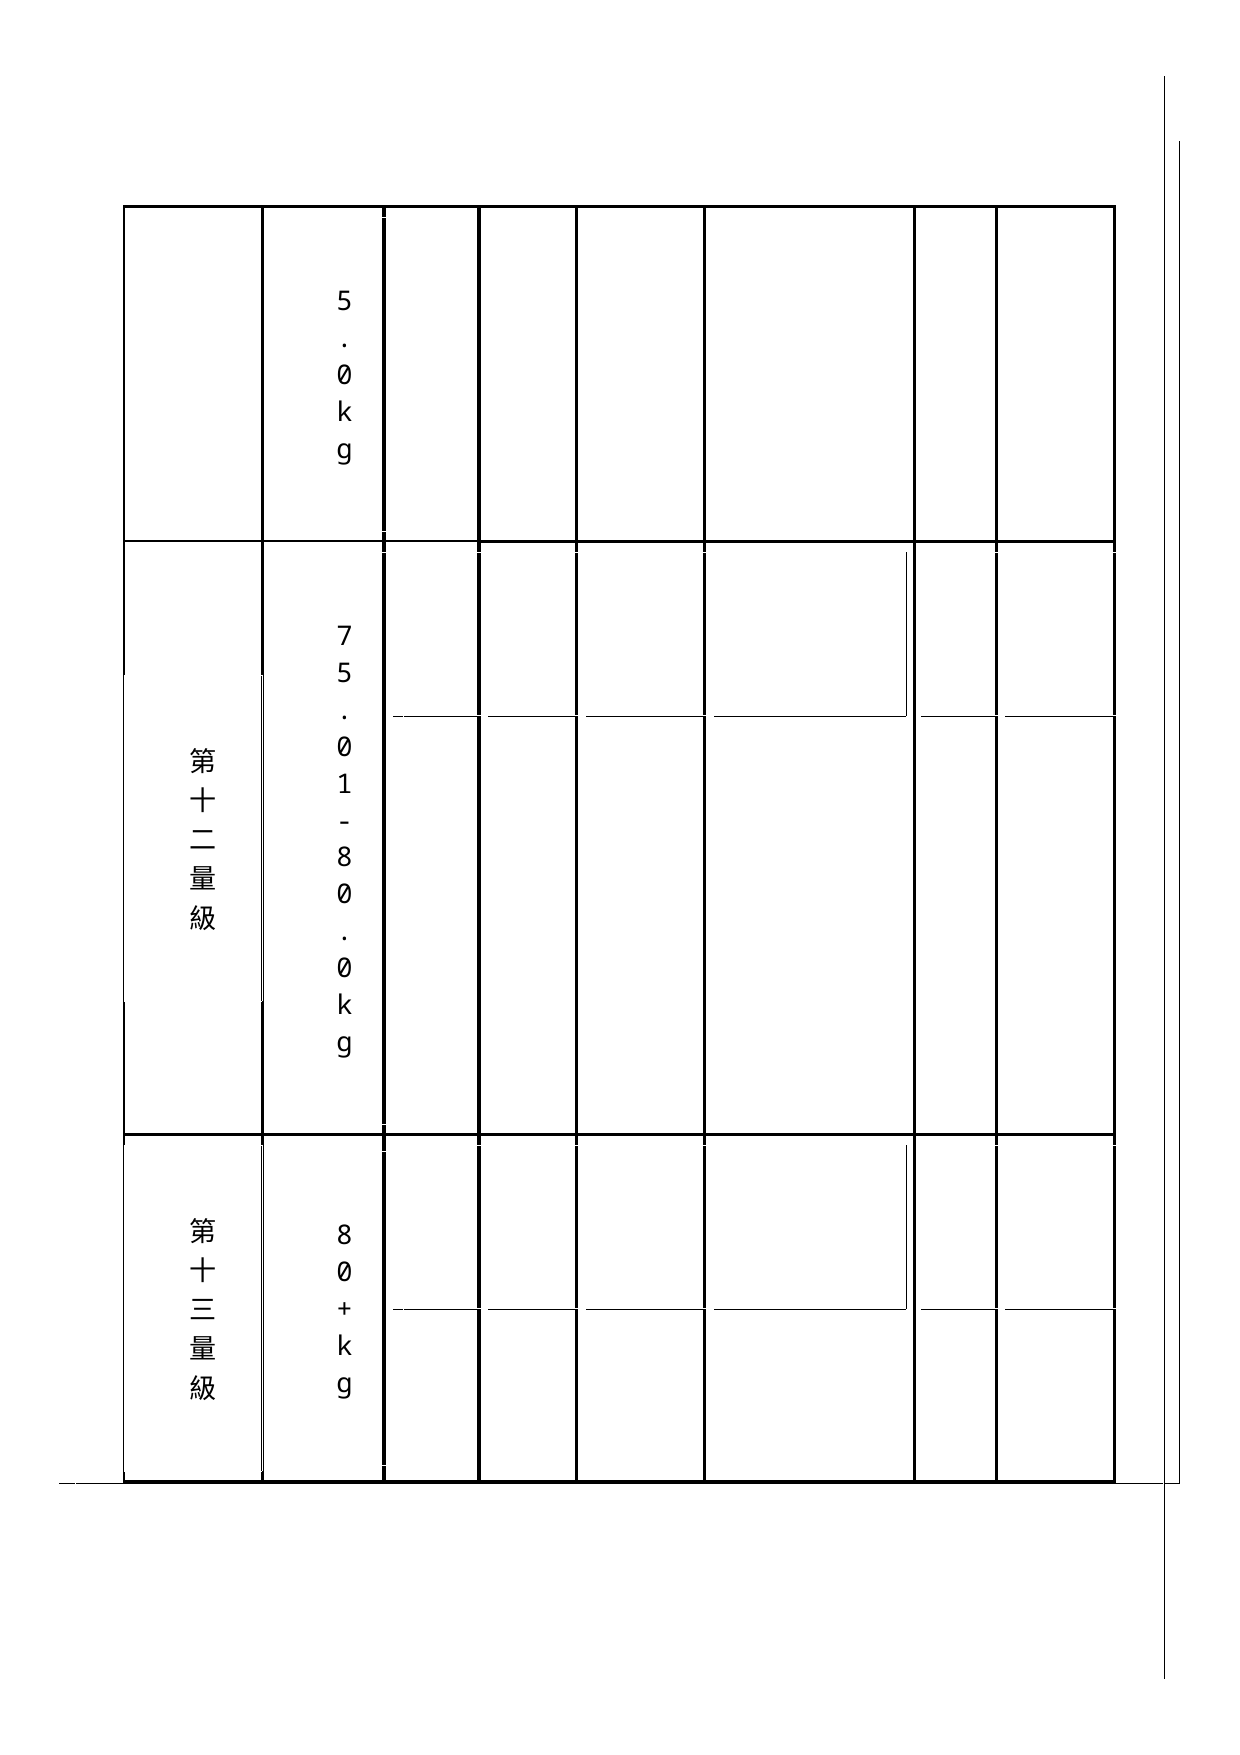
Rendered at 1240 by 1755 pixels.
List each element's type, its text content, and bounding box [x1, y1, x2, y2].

table_cell [998, 716, 1113, 1133]
table_cell [125, 208, 261, 540]
table_cell [578, 543, 703, 552]
table_cell [481, 716, 575, 1133]
table_cell [393, 1152, 403, 1308]
table_cell [386, 553, 403, 1124]
table_cell [718, 553, 905, 715]
table_cell [706, 1146, 713, 1308]
table_cell [998, 553, 1005, 715]
table_cell [488, 1146, 524, 1308]
table_cell [525, 553, 575, 715]
table_cell [998, 1146, 1005, 1308]
table_cell [620, 1146, 703, 1308]
table_cell 第十三量級 [125, 1146, 261, 1471]
table_cell [1006, 553, 1055, 715]
table_cell [916, 208, 995, 540]
table_cell 75.01-80.0kg [264, 542, 382, 1133]
table_cell [620, 553, 703, 715]
table_cell [481, 543, 575, 552]
table_cell [706, 1136, 913, 1480]
table_cell 80+kg [264, 1136, 382, 1480]
table_cell [706, 208, 913, 540]
table_cell [386, 208, 477, 540]
table_cell [481, 1146, 487, 1308]
table_cell [525, 1146, 575, 1308]
table_cell [998, 1309, 1113, 1480]
table_cell [488, 553, 524, 715]
table_cell [386, 1152, 403, 1465]
table_cell [386, 542, 477, 552]
table_cell [481, 1309, 575, 1480]
table_cell [1056, 553, 1113, 715]
table_cell [1056, 1146, 1113, 1308]
table_cell [125, 1136, 261, 1145]
table_cell [998, 543, 1113, 552]
table_cell [998, 208, 1113, 540]
table_cell [586, 1146, 619, 1308]
table_cell 5.0kg [264, 208, 382, 540]
table_cell [718, 1146, 905, 1308]
table_cell [578, 716, 703, 1133]
table_cell [998, 1136, 1113, 1145]
table_cell [125, 542, 261, 675]
table_cell [481, 1136, 575, 1145]
table_cell [578, 1146, 585, 1308]
table_cell [578, 208, 703, 540]
table_cell [386, 218, 403, 531]
table_cell [578, 1136, 703, 1145]
table_cell [916, 1136, 995, 1480]
table_cell [481, 553, 487, 715]
table_cell [125, 1002, 261, 1133]
table_cell [586, 553, 619, 715]
table_cell [706, 553, 713, 715]
table_cell [386, 1136, 477, 1151]
table_cell [125, 1472, 261, 1480]
table_cell [386, 1310, 477, 1480]
table_cell 第十二量級 [125, 676, 261, 1001]
table_cell [706, 543, 913, 1133]
table_cell [578, 1309, 703, 1480]
table_cell [393, 553, 403, 715]
table_cell [921, 553, 995, 715]
table_cell [386, 717, 477, 1133]
table_cell [578, 553, 585, 715]
table_cell [921, 1146, 995, 1308]
table_cell [916, 543, 995, 1133]
table_cell [404, 553, 477, 715]
table_cell [1006, 1146, 1055, 1308]
table_cell [393, 1146, 477, 1308]
table_cell [481, 208, 575, 540]
